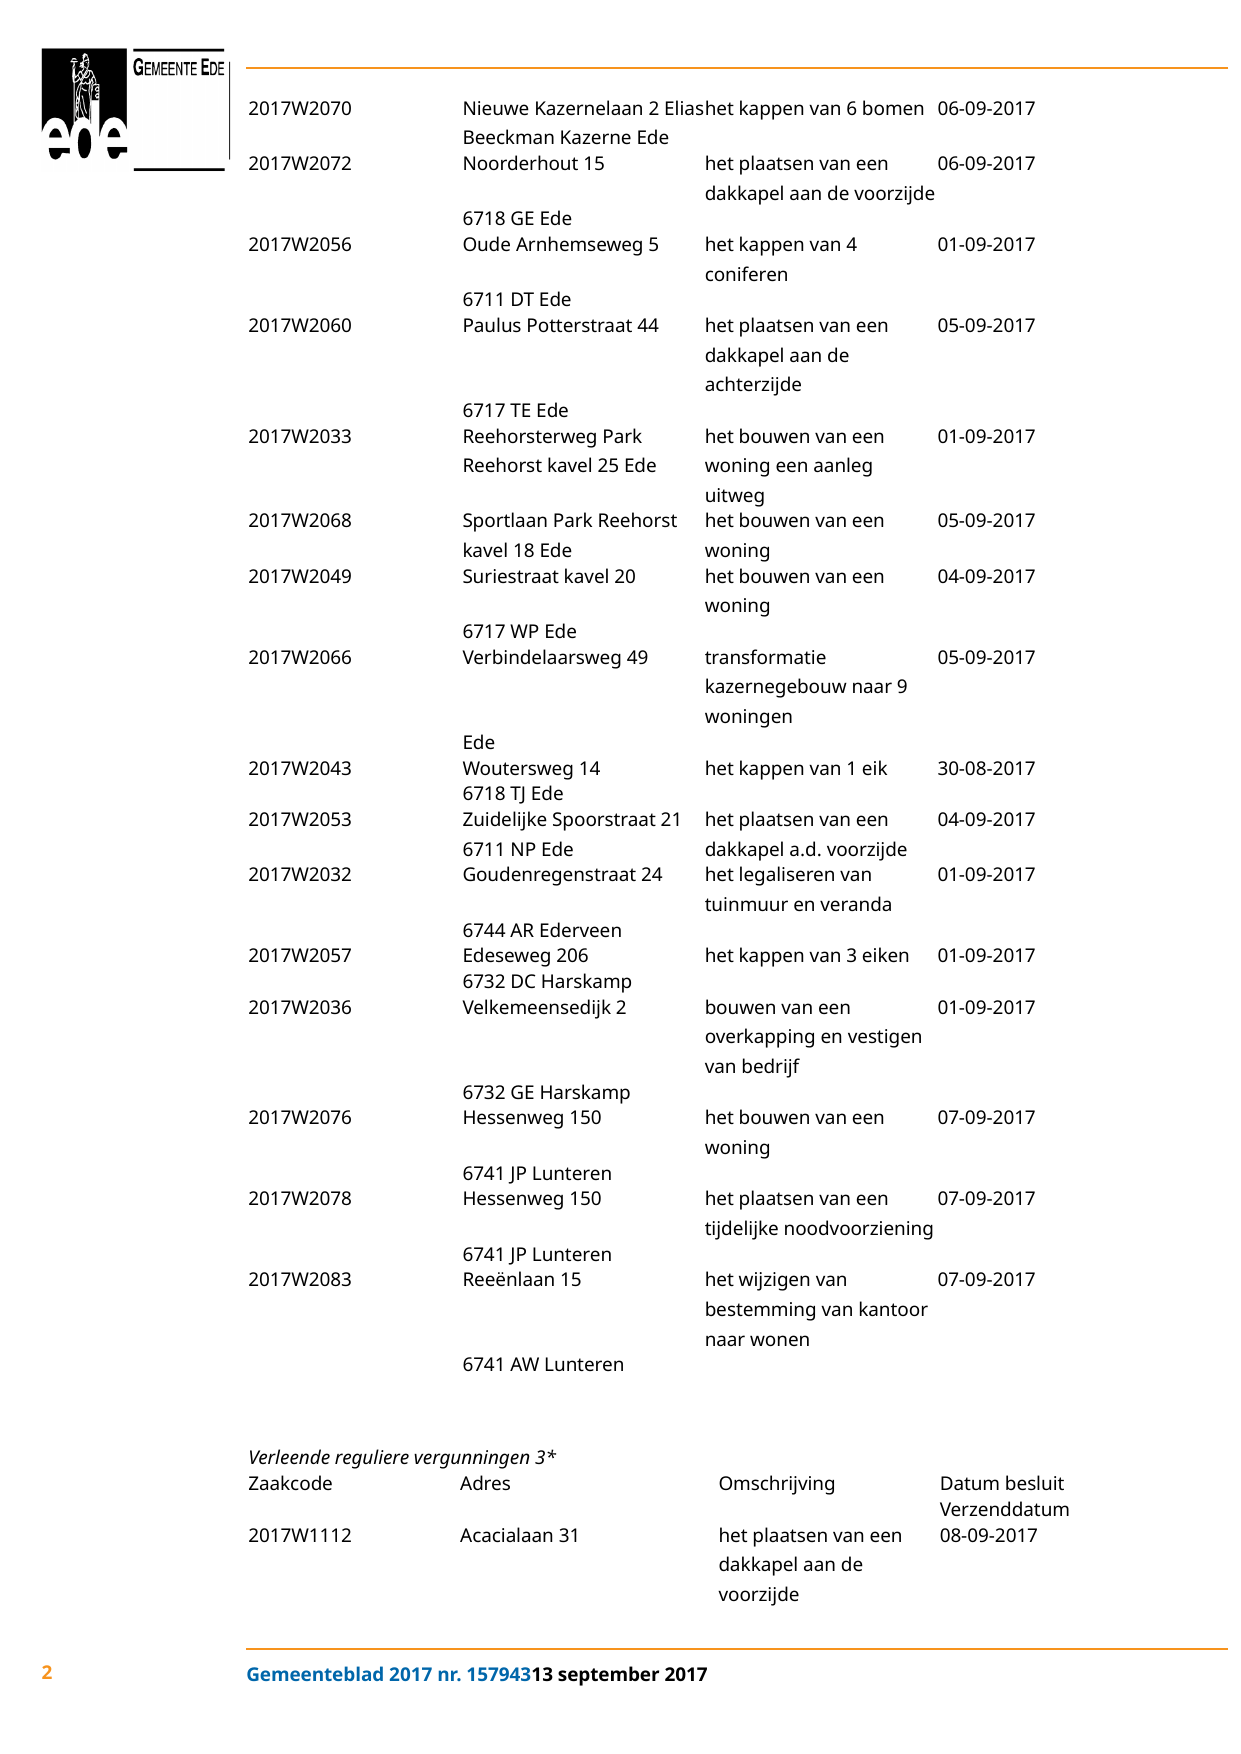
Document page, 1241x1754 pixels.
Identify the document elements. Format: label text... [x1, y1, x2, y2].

table_cell [937, 618, 1152, 644]
table_cell het bouwen van een woning [705, 508, 937, 563]
table_cell het plaatsen van een dakkapel aan de voorzijde [718, 1522, 939, 1607]
table_cell het kappen van 1 eik [705, 755, 937, 780]
table_cell [248, 1241, 462, 1267]
table_cell [248, 780, 462, 806]
table_cell Suriestraat kavel 20 [462, 563, 704, 618]
table_cell [705, 205, 937, 231]
table_cell het plaatsen van een tijdelijke noodvoorziening [705, 1186, 937, 1241]
table_cell [248, 397, 462, 423]
table_cell het bouwen van een woning [705, 563, 937, 618]
table_header Zaakcode [248, 1470, 460, 1496]
table_cell [705, 780, 937, 806]
table_cell [937, 780, 1152, 806]
table_cell 2017W2076 [248, 1105, 462, 1160]
table_cell 2017W2049 [248, 563, 462, 618]
table_cell [248, 1160, 462, 1186]
table_cell transformatie kazernegebouw naar 9 woningen [705, 644, 937, 729]
table_cell [705, 1160, 937, 1186]
table_cell het legaliseren van tuinmuur en veranda [705, 861, 937, 917]
table_cell Noorderhout 15 [462, 150, 704, 205]
table_cell 30-08-2017 [937, 755, 1152, 780]
table_cell [937, 205, 1152, 231]
table_cell [248, 1079, 462, 1104]
table_cell [705, 397, 937, 423]
table_cell 2017W2057 [248, 943, 462, 968]
table_cell 07-09-2017 [937, 1105, 1152, 1160]
table_cell [248, 917, 462, 942]
table_cell Oude Arnhemseweg 5 [462, 231, 704, 286]
table_cell [248, 1352, 462, 1377]
table_cell Verzenddatum [940, 1496, 1152, 1522]
table_cell 04-09-2017 [937, 563, 1152, 618]
table_cell bouwen van een overkapping en vestigen van bedrijf [705, 994, 937, 1079]
table_cell 2017W2072 [248, 150, 462, 205]
table_cell 01-09-2017 [937, 231, 1152, 286]
table_cell 2017W2066 [248, 644, 462, 729]
table_cell [705, 917, 937, 942]
table_cell [705, 729, 937, 755]
table_cell [705, 618, 937, 644]
table_cell Woutersweg 14 [462, 755, 704, 780]
table_cell 2017W2070 [248, 95, 462, 150]
table_cell [248, 205, 462, 231]
table_cell 6732 DC Harskamp [462, 968, 704, 994]
table_cell 2017W2043 [248, 755, 462, 780]
table_cell [937, 286, 1152, 312]
table_cell Velkemeensedijk 2 [462, 994, 704, 1079]
table_cell Reeënlaan 15 [462, 1267, 704, 1352]
table_cell 07-09-2017 [937, 1267, 1152, 1352]
table_cell 6711 DT Ede [462, 286, 704, 312]
table_cell Edeseweg 206 [462, 943, 704, 968]
table_cell het bouwen van een woning een aanleg uitweg [705, 423, 937, 508]
table_cell Zuidelijke Spoorstraat 21 6711 NP Ede [462, 806, 704, 861]
table_cell het plaatsen van een dakkapel a.d. voorzijde [705, 806, 937, 861]
table_cell [937, 397, 1152, 423]
table_cell 04-09-2017 [937, 806, 1152, 861]
table_cell het plaatsen van een dakkapel aan de achterzijde [705, 312, 937, 397]
table_cell 01-09-2017 [937, 423, 1152, 508]
table_cell [718, 1496, 939, 1522]
table_cell 2017W2056 [248, 231, 462, 286]
table_cell Verbindelaarsweg 49 [462, 644, 704, 729]
table_cell 6718 GE Ede [462, 205, 704, 231]
table_cell 01-09-2017 [937, 861, 1152, 917]
table_cell 06-09-2017 [937, 150, 1152, 205]
table_cell [248, 1496, 460, 1522]
table_cell Hessenweg 150 [462, 1105, 704, 1160]
table_cell Acacialaan 31 [460, 1522, 718, 1607]
table_cell [937, 1079, 1152, 1104]
table_cell het bouwen van een woning [705, 1105, 937, 1160]
table_cell 07-09-2017 [937, 1186, 1152, 1241]
table_cell [248, 729, 462, 755]
table_cell [705, 286, 937, 312]
table_cell [460, 1496, 718, 1522]
table_cell 2017W2083 [248, 1267, 462, 1352]
table_cell [937, 1352, 1152, 1377]
table_cell [937, 729, 1152, 755]
table_cell het kappen van 4 coniferen [705, 231, 937, 286]
table_cell [248, 286, 462, 312]
table_cell Ede [462, 729, 704, 755]
table_cell [937, 1160, 1152, 1186]
table_cell 2017W2068 [248, 508, 462, 563]
table_cell 05-09-2017 [937, 644, 1152, 729]
table_cell Sportlaan Park Reehorst kavel 18 Ede [462, 508, 704, 563]
picture [41, 47, 231, 172]
table_cell het wijzigen van bestemming van kantoor naar wonen [705, 1267, 937, 1352]
table_cell 05-09-2017 [937, 508, 1152, 563]
table_cell 2017W2033 [248, 423, 462, 508]
table_cell 6717 TE Ede [462, 397, 704, 423]
table_cell het kappen van 3 eiken [705, 943, 937, 968]
table_cell 6718 TJ Ede [462, 780, 704, 806]
table_cell Reehorsterweg Park Reehorst kavel 25 Ede [462, 423, 704, 508]
text Verleende reguliere vergunningen 3* [248, 1444, 1152, 1470]
table_header Datum besluit [940, 1470, 1152, 1496]
table_cell 01-09-2017 [937, 943, 1152, 968]
table_cell Nieuwe Kazernelaan 2 Elias Beeckman Kazerne Ede [462, 95, 704, 150]
table_cell [705, 1241, 937, 1267]
table_cell [705, 1079, 937, 1104]
table_cell [705, 1352, 937, 1377]
table_cell 2017W1112 [248, 1522, 460, 1607]
table_cell 06-09-2017 [937, 95, 1152, 150]
table_cell [248, 618, 462, 644]
table_cell 6717 WP Ede [462, 618, 704, 644]
table_header Omschrijving [718, 1470, 939, 1496]
table_cell 6732 GE Harskamp [462, 1079, 704, 1104]
table_cell Goudenregenstraat 24 [462, 861, 704, 917]
table_cell [248, 968, 462, 994]
table_cell 2017W2078 [248, 1186, 462, 1241]
table_cell 6741 JP Lunteren [462, 1241, 704, 1267]
table_cell 2017W2032 [248, 861, 462, 917]
table_cell 08-09-2017 [940, 1522, 1152, 1607]
table_cell het kappen van 6 bomen [705, 95, 937, 150]
table_cell 6741 AW Lunteren [462, 1352, 704, 1377]
table_cell 05-09-2017 [937, 312, 1152, 397]
table_cell [937, 1241, 1152, 1267]
table_cell 2017W2060 [248, 312, 462, 397]
table_cell [705, 968, 937, 994]
table_cell [937, 968, 1152, 994]
table_cell Paulus Potterstraat 44 [462, 312, 704, 397]
table_cell [937, 917, 1152, 942]
table_cell 01-09-2017 [937, 994, 1152, 1079]
table_header Adres [460, 1470, 718, 1496]
table_cell 2017W2053 [248, 806, 462, 861]
table_cell 6741 JP Lunteren [462, 1160, 704, 1186]
table_cell het plaatsen van een dakkapel aan de voorzijde [705, 150, 937, 205]
table_cell 6744 AR Ederveen [462, 917, 704, 942]
table_cell 2017W2036 [248, 994, 462, 1079]
table_cell Hessenweg 150 [462, 1186, 704, 1241]
